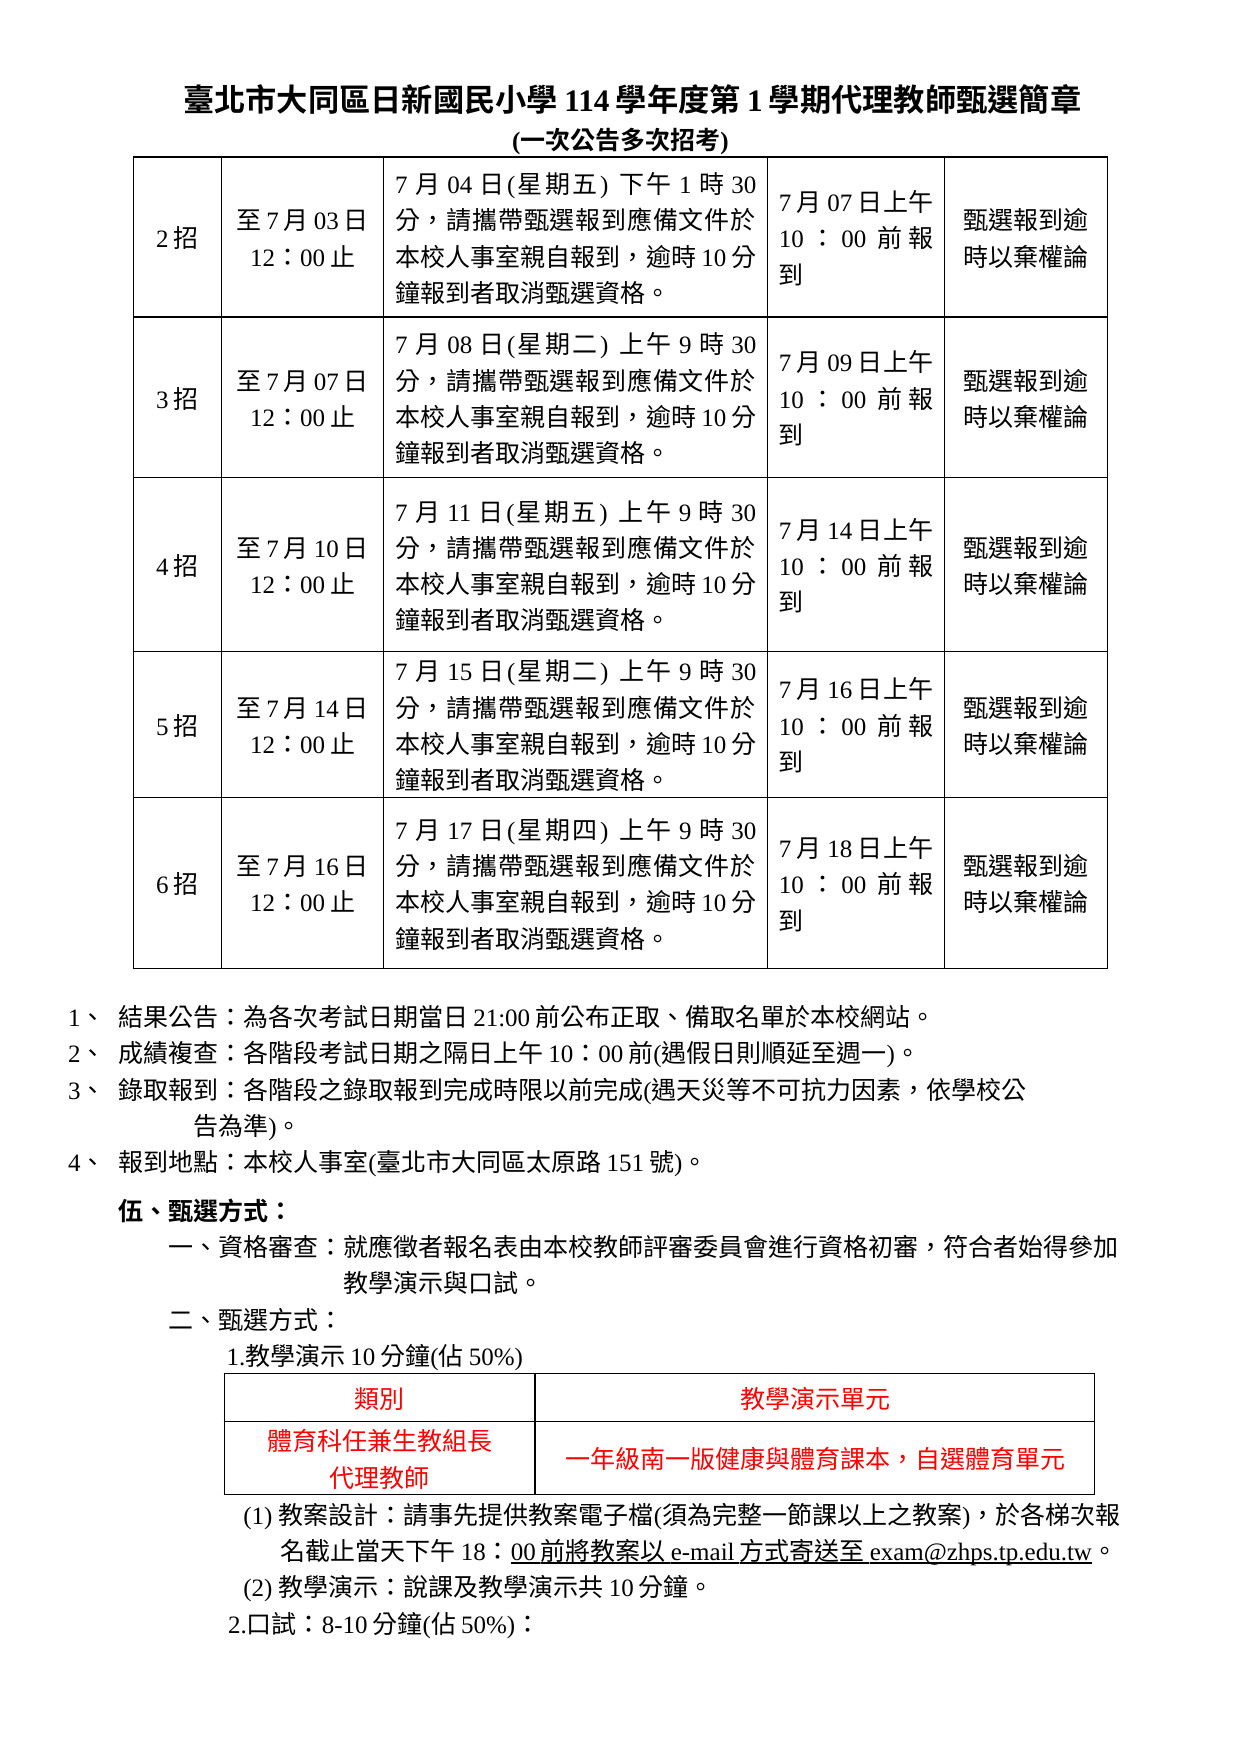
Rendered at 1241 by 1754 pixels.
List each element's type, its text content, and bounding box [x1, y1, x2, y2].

table_cell 至7月03日 12：00止 [222, 158, 383, 316]
list 結果公告：為各次考試日期當日21:00前公布正取、備取名單於本校網站。 [68, 998, 1122, 1034]
table_cell 7月15日(星期二) 上午9時30分，請攜帶甄選報到應備文件於本校人事室親自報到，逾時10分鐘報到者取消甄選資格。 [384, 652, 767, 797]
table_cell 7月14日上午10：00前報到 [768, 478, 944, 651]
list 成績複查：各階段考試日期之隔日上午10：00前(遇假日則順延至週一)。 [68, 1034, 1122, 1070]
table_cell 7月08日(星期二) 上午9時30分，請攜帶甄選報到應備文件於本校人事室親自報到，逾時10分鐘報到者取消甄選資格。 [384, 318, 767, 477]
text 告為準)。 [193, 1106, 1122, 1143]
table_cell 7月09日上午10：00前報到 [768, 318, 944, 477]
table_header 教學演示單元 [536, 1374, 1094, 1421]
table_cell 甄選報到逾時以棄權論 [945, 318, 1107, 477]
text 2.口試：8-10分鐘(佔50%)： [222, 1604, 1122, 1640]
table_cell 一年級南一版健康與體育課本，自選體育單元 [536, 1422, 1094, 1494]
table_cell 甄選報到逾時以棄權論 [945, 478, 1107, 651]
table_cell 甄選報到逾時以棄權論 [945, 798, 1107, 968]
text 伍、甄選方式： [118, 1191, 1122, 1228]
text (1) 教案設計：請事先提供教案電子檔(須為完整一節課以上之教案)，於各梯次報名截止當天下午18：00前將教案以e-mail方式寄送至exam@zhps.tp.edu.tw。 [243, 1495, 1122, 1568]
table_cell 5招 [134, 652, 221, 797]
table_cell 6招 [134, 798, 221, 968]
table_cell 至7月07日 12：00止 [222, 318, 383, 477]
table_cell 3招 [134, 318, 221, 477]
text 1.教學演示10分鐘(佔50%) [226, 1336, 1122, 1373]
table_cell 7月04日(星期五) 下午1時30分，請攜帶甄選報到應備文件於本校人事室親自報到，逾時10分鐘報到者取消甄選資格。 [384, 158, 767, 316]
table_cell 7月18日上午10：00前報到 [768, 798, 944, 968]
table_cell 7月17日(星期四) 上午9時30分，請攜帶甄選報到應備文件於本校人事室親自報到，逾時10分鐘報到者取消甄選資格。 [384, 798, 767, 968]
table_cell 至7月10日 12：00止 [222, 478, 383, 651]
table_cell 4招 [134, 478, 221, 651]
table_cell 甄選報到逾時以棄權論 [945, 652, 1107, 797]
list 錄取報到：各階段之錄取報到完成時限以前完成(遇天災等不可抗力因素，依學校公 [68, 1070, 1122, 1106]
table_cell 7月11日(星期五) 上午9時30分，請攜帶甄選報到應備文件於本校人事室親自報到，逾時10分鐘報到者取消甄選資格。 [384, 478, 767, 651]
table_cell 至7月14日 12：00止 [222, 652, 383, 797]
table_cell 至7月16日 12：00止 [222, 798, 383, 968]
table_header 類別 [225, 1374, 534, 1421]
table_cell 體育科任兼生教組長 代理教師 [225, 1422, 534, 1494]
table_cell 甄選報到逾時以棄權論 [945, 158, 1107, 316]
table_cell 7月07日上午10：00前報到 [768, 158, 944, 316]
text 一、資格審查：就應徵者報名表由本校教師評審委員會進行資格初審，符合者始得參加 [118, 1228, 1122, 1264]
text 二、甄選方式： [168, 1300, 1122, 1336]
table_cell 7月16日上午10：00前報到 [768, 652, 944, 797]
table_cell 2招 [134, 158, 221, 316]
text 教學演示與口試。 [168, 1264, 1122, 1300]
list 報到地點：本校人事室(臺北市大同區太原路151號)。 [68, 1143, 1122, 1179]
text (2) 教學演示：說課及教學演示共10分鐘。 [118, 1568, 1122, 1604]
